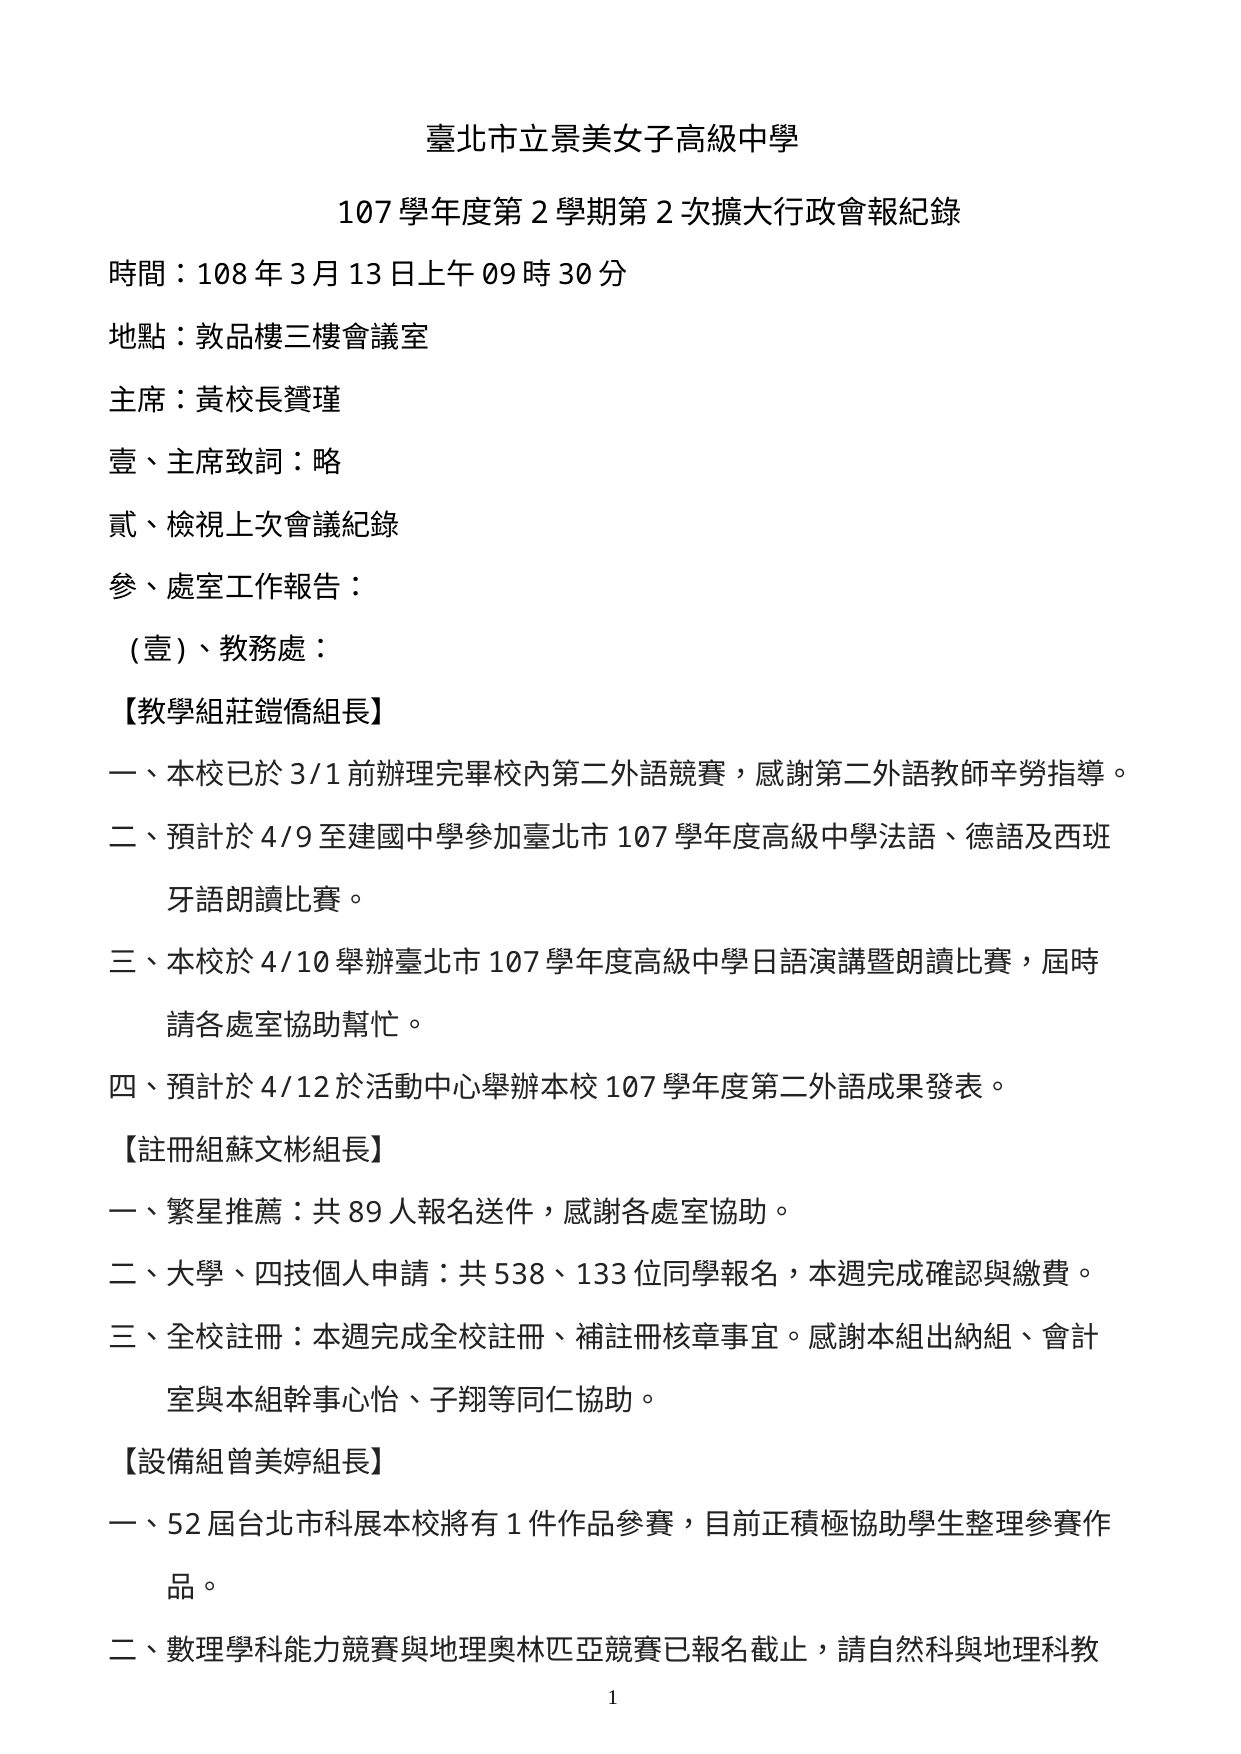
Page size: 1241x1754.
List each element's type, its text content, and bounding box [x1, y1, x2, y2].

text 貳、檢視上次會議紀錄 [108, 481, 1117, 543]
text 主席：黃校長贇瑾 [108, 356, 1117, 418]
text 時間：108年3月13日上午09時30分 [108, 231, 1117, 293]
text 一、繁星推薦：共89人報名送件，感謝各處室協助。 [108, 1168, 1117, 1231]
text 二、大學、四技個人申請：共538、133位同學報名，本週完成確認與繳費。 [108, 1231, 1117, 1293]
text 參、處室工作報告： [108, 543, 1117, 606]
text 地點：敦品樓三樓會議室 [108, 293, 1117, 356]
text (壹)、教務處： [108, 606, 1117, 668]
text 三、全校註冊：本週完成全校註冊、補註冊核章事宜。感謝本組出納組、會計室與本組幹事心怡、子翔等同仁協助。 [108, 1293, 1117, 1418]
text 【設備組曾美婷組長】 [108, 1418, 1117, 1481]
text 三、本校於4/10舉辦臺北市107學年度高級中學日語演講暨朗讀比賽，屆時請各處室協助幫忙。 [108, 918, 1117, 1043]
text 臺北市立景美女子高級中學 [108, 106, 1117, 168]
text 107學年度第2學期第2次擴大行政會報紀錄 [108, 168, 1186, 231]
text 【教學組莊鎧僑組長】 [108, 668, 1117, 731]
text 一、本校已於3/1前辦理完畢校內第二外語競賽，感謝第二外語教師辛勞指導。 [108, 731, 1117, 793]
text 一、52屆台北市科展本校將有1件作品參賽，目前正積極協助學生整理參賽作品。 [108, 1481, 1117, 1606]
text 四、預計於4/12於活動中心舉辦本校107學年度第二外語成果發表。 [108, 1043, 1117, 1106]
text 壹、主席致詞：略 [108, 418, 1117, 481]
text 【註冊組蘇文彬組長】 [108, 1106, 1117, 1168]
text 二、數理學科能力競賽與地理奧林匹亞競賽已報名截止，請自然科與地理科教 [108, 1606, 1117, 1668]
text 二、預計於4/9至建國中學參加臺北市107學年度高級中學法語、德語及西班牙語朗讀比賽。 [108, 793, 1117, 918]
